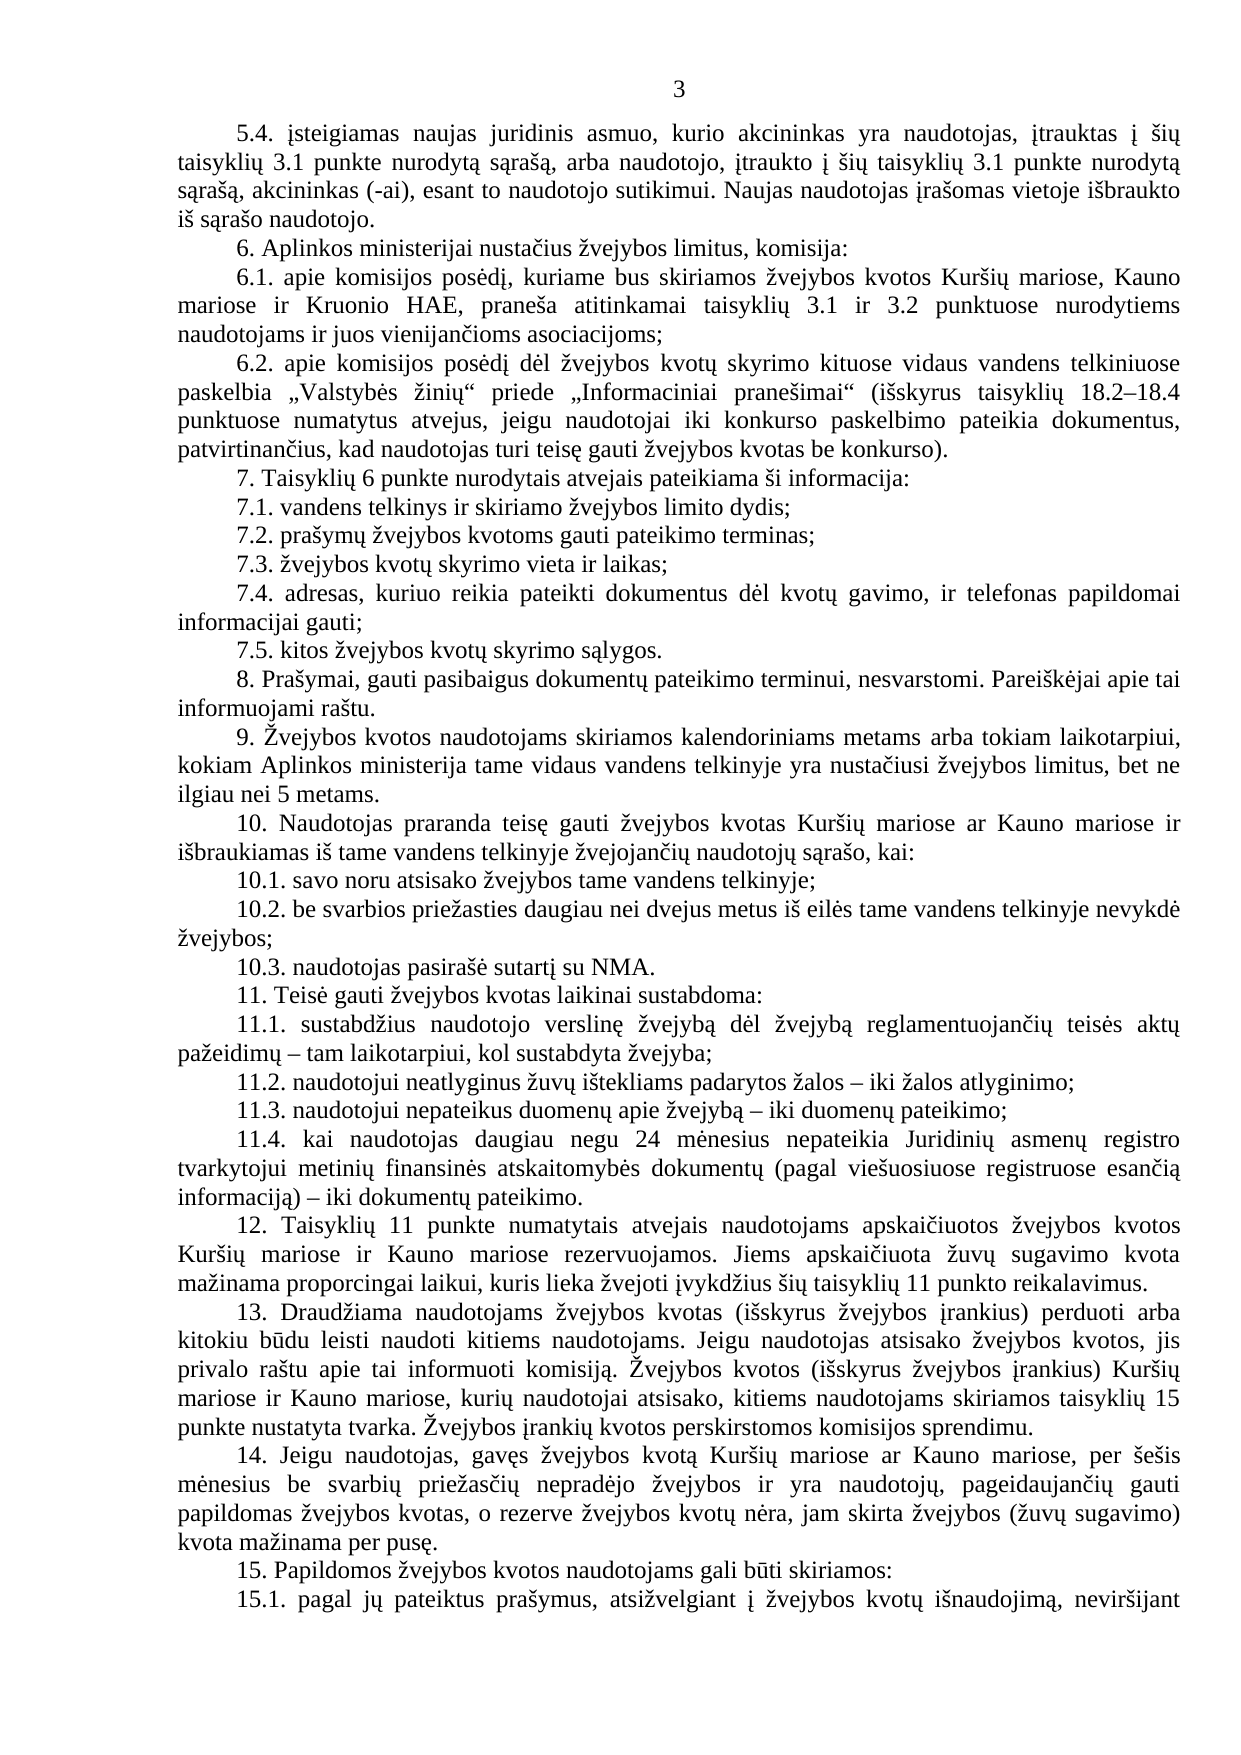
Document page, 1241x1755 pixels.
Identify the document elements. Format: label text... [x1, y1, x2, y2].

text 11.1. sustabdžius naudotojo verslinę žvejybą dėl žvejybą reglamentuojančių teisės aktų pažeidimų – tam laikotarpiui, kol sustabdyta žvejyba; [177, 1009, 1181, 1067]
text 7.4. adresas, kuriuo reikia pateikti dokumentus dėl kvotų gavimo, ir telefonas papildomai informacijai gauti; [177, 578, 1181, 636]
text 5.4. įsteigiamas naujas juridinis asmuo, kurio akcininkas yra naudotojas, įtrauktas į šių taisyklių 3.1 punkte nurodytą sąrašą, arba naudotojo, įtraukto į šių taisyklių 3.1 punkte nurodytą sąrašą, akcininkas (-ai), esant to naudotojo sutikimui. Naujas naudotojas įrašomas vietoje išbraukto iš sąrašo naudotojo. [177, 118, 1181, 233]
text 10.2. be svarbios priežasties daugiau nei dvejus metus iš eilės tame vandens telkinyje nevykdė žvejybos; [177, 894, 1181, 952]
text 6.2. apie komisijos posėdį dėl žvejybos kvotų skyrimo kituose vidaus vandens telkiniuose paskelbia „Valstybės žinių“ priede „Informaciniai pranešimai“ (išskyrus taisyklių 18.2–18.4 punktuose numatytus atvejus, jeigu naudotojai iki konkurso paskelbimo pateikia dokumentus, patvirtinančius, kad naudotojas turi teisę gauti žvejybos kvotas be konkurso). [177, 348, 1181, 463]
text 7. Taisyklių 6 punkte nurodytais atvejais pateikiama ši informacija: [177, 463, 1181, 492]
text 15. Papildomos žvejybos kvotos naudotojams gali būti skiriamos: [177, 1556, 1181, 1584]
text 14. Jeigu naudotojas, gavęs žvejybos kvotą Kuršių mariose ar Kauno mariose, per šešis mėnesius be svarbių priežasčių nepradėjo žvejybos ir yra naudotojų, pageidaujančių gauti papildomas žvejybos kvotas, o rezerve žvejybos kvotų nėra, jam skirta žvejybos (žuvų sugavimo) kvota mažinama per pusę. [177, 1441, 1181, 1556]
text 12. Taisyklių 11 punkte numatytais atvejais naudotojams apskaičiuotos žvejybos kvotos Kuršių mariose ir Kauno mariose rezervuojamos. Jiems apskaičiuota žuvų sugavimo kvota mažinama proporcingai laikui, kuris lieka žvejoti įvykdžius šių taisyklių 11 punkto reikalavimus. [177, 1211, 1181, 1297]
text 7.1. vandens telkinys ir skiriamo žvejybos limito dydis; [177, 492, 1181, 521]
text 7.3. žvejybos kvotų skyrimo vieta ir laikas; [177, 549, 1181, 578]
text 11.3. naudotojui nepateikus duomenų apie žvejybą – iki duomenų pateikimo; [177, 1096, 1181, 1124]
text 10.3. naudotojas pasirašė sutartį su NMA. [177, 952, 1181, 981]
text 7.2. prašymų žvejybos kvotoms gauti pateikimo terminas; [177, 521, 1181, 549]
text 13. Draudžiama naudotojams žvejybos kvotas (išskyrus žvejybos įrankius) perduoti arba kitokiu būdu leisti naudoti kitiems naudotojams. Jeigu naudotojas atsisako žvejybos kvotos, jis privalo raštu apie tai informuoti komisiją. Žvejybos kvotos (išskyrus žvejybos įrankius) Kuršių mariose ir Kauno mariose, kurių naudotojai atsisako, kitiems naudotojams skiriamos taisyklių 15 punkte nustatyta tvarka. Žvejybos įrankių kvotos perskirstomos komisijos sprendimu. [177, 1297, 1181, 1441]
text 11.2. naudotojui neatlyginus žuvų ištekliams padarytos žalos – iki žalos atlyginimo; [177, 1067, 1181, 1096]
text 7.5. kitos žvejybos kvotų skyrimo sąlygos. [177, 636, 1181, 664]
text 11.4. kai naudotojas daugiau negu 24 mėnesius nepateikia Juridinių asmenų registro tvarkytojui metinių finansinės atskaitomybės dokumentų (pagal viešuosiuose registruose esančią informaciją) – iki dokumentų pateikimo. [177, 1124, 1181, 1211]
text 6. Aplinkos ministerijai nustačius žvejybos limitus, komisija: [177, 233, 1181, 262]
text 8. Prašymai, gauti pasibaigus dokumentų pateikimo terminui, nesvarstomi. Pareiškėjai apie tai informuojami raštu. [177, 664, 1181, 722]
text 15.1. pagal jų pateiktus prašymus, atsižvelgiant į žvejybos kvotų išnaudojimą, neviršijant [177, 1584, 1181, 1613]
text 10. Naudotojas praranda teisę gauti žvejybos kvotas Kuršių mariose ar Kauno mariose ir išbraukiamas iš tame vandens telkinyje žvejojančių naudotojų sąrašo, kai: [177, 808, 1181, 866]
text 10.1. savo noru atsisako žvejybos tame vandens telkinyje; [177, 866, 1181, 894]
text 6.1. apie komisijos posėdį, kuriame bus skiriamos žvejybos kvotos Kuršių mariose, Kauno mariose ir Kruonio HAE, praneša atitinkamai taisyklių 3.1 ir 3.2 punktuose nurodytiems naudotojams ir juos vienijančioms asociacijoms; [177, 262, 1181, 348]
text 9. Žvejybos kvotos naudotojams skiriamos kalendoriniams metams arba tokiam laikotarpiui, kokiam Aplinkos ministerija tame vidaus vandens telkinyje yra nustačiusi žvejybos limitus, bet ne ilgiau nei 5 metams. [177, 722, 1181, 808]
text 11. Teisė gauti žvejybos kvotas laikinai sustabdoma: [177, 981, 1181, 1009]
